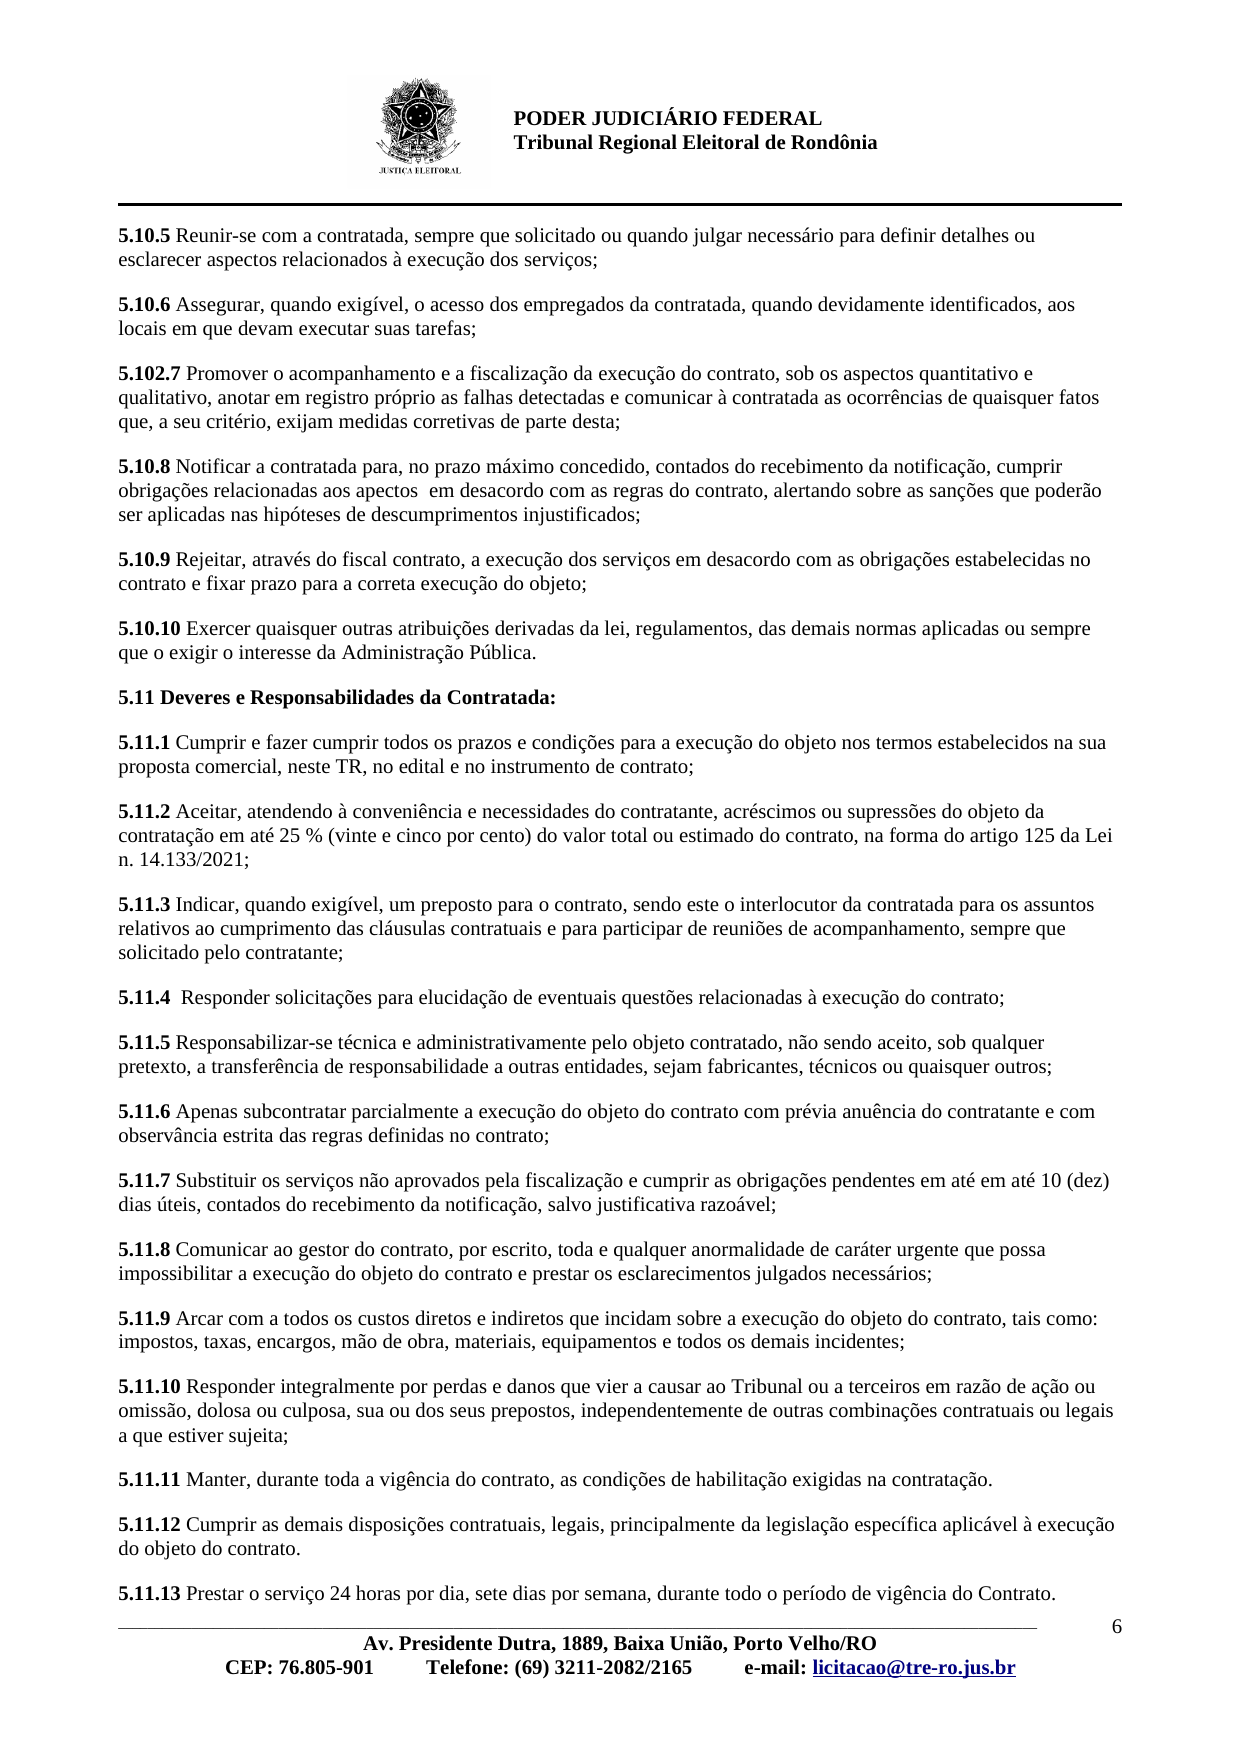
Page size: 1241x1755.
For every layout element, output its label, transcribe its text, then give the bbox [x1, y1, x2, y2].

text 5.10.5 Reunir-se com a contratada, sempre que solicitado ou quando julgar necessário para definir detalhes ou esclarecer aspectos relacionados à execução dos serviços; [118, 223, 1122, 271]
text 5.11.10 Responder integralmente por perdas e danos que vier a causar ao Tribunal ou a terceiros em razão de ação ou omissão, dolosa ou culposa, sua ou dos seus prepostos, independentemente de outras combinações contratuais ou legais a que estiver sujeita; [118, 1374, 1122, 1447]
text 5.11 Deveres e Responsabilidades da Contratada: [118, 685, 1122, 709]
text 5.11.8 Comunicar ao gestor do contrato, por escrito, toda e qualquer anormalidade de caráter urgente que possa impossibilitar a execução do objeto do contrato e prestar os esclarecimentos julgados necessários; [118, 1236, 1122, 1284]
text 5.102.7 Promover o acompanhamento e a fiscalização da execução do contrato, sob os aspectos quantitativo e qualitativo, anotar em registro próprio as falhas detectadas e comunicar à contratada as ocorrências de quaisquer fatos que, a seu critério, exijam medidas corretivas de parte desta; [118, 361, 1122, 433]
text 5.10.8 Notificar a contratada para, no prazo máximo concedido, contados do recebimento da notificação, cumprir obrigações relacionadas aos apectos em desacordo com as regras do contrato, alertando sobre as sanções que poderão ser aplicadas nas hipóteses de descumprimentos injustificados; [118, 454, 1122, 526]
text 5.10.9 Rejeitar, através do fiscal contrato, a execução dos serviços em desacordo com as obrigações estabelecidas no contrato e fixar prazo para a correta execução do objeto; [118, 547, 1122, 595]
text 5.11.12 Cumprir as demais disposições contratuais, legais, principalmente da legislação específica aplicável à execução do objeto do contrato. [118, 1512, 1122, 1560]
text 5.11.3 Indicar, quando exigível, um preposto para o contrato, sendo este o interlocutor da contratada para os assuntos relativos ao cumprimento das cláusulas contratuais e para participar de reuniões de acompanhamento, sempre que solicitado pelo contratante; [118, 892, 1122, 964]
text 5.11.13 Prestar o serviço 24 horas por dia, sete dias por semana, durante todo o período de vigência do Contrato. [118, 1581, 1122, 1605]
text 5.11.2 Aceitar, atendendo à conveniência e necessidades do contratante, acréscimos ou supressões do objeto da contratação em até 25 % (vinte e cinco por cento) do valor total ou estimado do contrato, na forma do artigo 125 da Lei n. 14.133/2021; [118, 799, 1122, 871]
text 5.11.9 Arcar com a todos os custos diretos e indiretos que incidam sobre a execução do objeto do contrato, tais como: impostos, taxas, encargos, mão de obra, materiais, equipamentos e todos os demais incidentes; [118, 1305, 1122, 1353]
text 5.11.11 Manter, durante toda a vigência do contrato, as condições de habilitação exigidas na contratação. [118, 1467, 1122, 1491]
text 5.11.6 Apenas subcontratar parcialmente a execução do objeto do contrato com prévia anuência do contratante e com observância estrita das regras definidas no contrato; [118, 1098, 1122, 1147]
text 5.10.10 Exercer quaisquer outras atribuições derivadas da lei, regulamentos, das demais normas aplicadas ou sempre que o exigir o interesse da Administração Pública. [118, 616, 1122, 664]
text 5.11.4 Responder solicitações para elucidação de eventuais questões relacionadas à execução do contrato; [118, 985, 1122, 1009]
text 5.10.6 Assegurar, quando exigível, o acesso dos empregados da contratada, quando devidamente identificados, aos locais em que devam executar suas tarefas; [118, 292, 1122, 340]
text 5.11.1 Cumprir e fazer cumprir todos os prazos e condições para a execução do objeto nos termos estabelecidos na sua proposta comercial, neste TR, no edital e no instrumento de contrato; [118, 730, 1122, 778]
text 5.11.5 Responsabilizar-se técnica e administrativamente pelo objeto contratado, não sendo aceito, sob qualquer pretexto, a transferência de responsabilidade a outras entidades, sejam fabricantes, técnicos ou quaisquer outros; [118, 1029, 1122, 1078]
text 5.11.7 Substituir os serviços não aprovados pela fiscalização e cumprir as obrigações pendentes em até em até 10 (dez) dias úteis, contados do recebimento da notificação, salvo justificativa razoável; [118, 1167, 1122, 1216]
